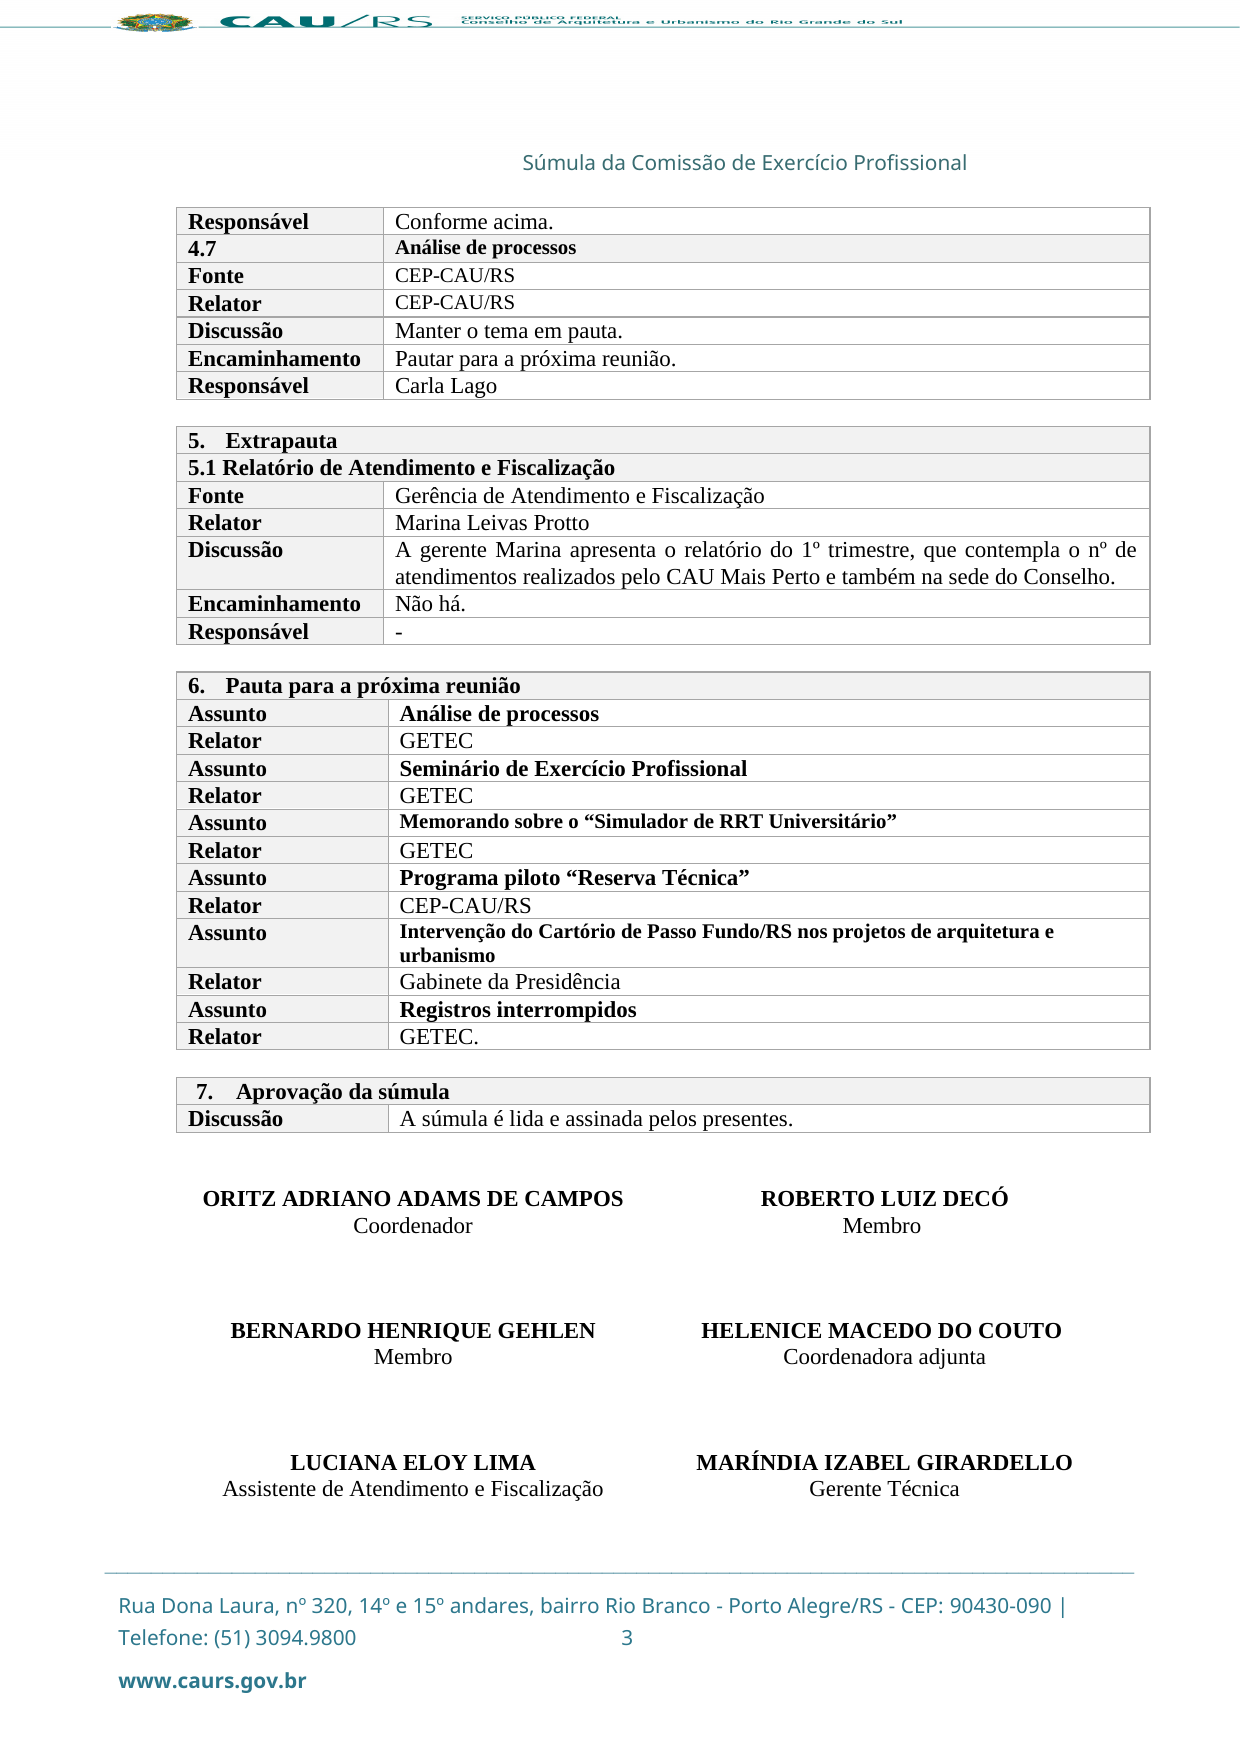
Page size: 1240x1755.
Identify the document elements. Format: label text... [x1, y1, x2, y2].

table_cell GETEC [389, 782, 1149, 808]
table_cell Responsável [177, 208, 383, 234]
table_cell Relator [177, 1023, 388, 1049]
table_cell Fonte [177, 482, 383, 508]
table_cell Memorando sobre o “Simulador de RRT Universitário” [389, 810, 1149, 836]
table_cell A gerente Marina apresenta o relatório do 1º trimestre, que contempla o nº de atendimentos realizados pelo CAU Mais Perto e também na sede do Conselho. [384, 537, 1149, 589]
table_cell Relator [177, 509, 383, 536]
table_cell Assunto [177, 810, 388, 836]
table_cell Conforme acima. [384, 208, 1149, 234]
table_cell Assunto [177, 864, 388, 891]
table_cell Relator [177, 892, 388, 918]
table_cell Discussão [177, 537, 383, 589]
table_cell Discussão [177, 1105, 388, 1132]
table_cell Relator [177, 290, 383, 316]
table_header ORITZ ADRIANO ADAMS DE CAMPOS Coordenador [177, 1185, 649, 1317]
table_cell Registros interrompidos [389, 996, 1149, 1022]
table_cell CEP-CAU/RS [389, 892, 1149, 918]
table_cell Programa piloto “Reserva Técnica” [389, 864, 1149, 891]
table_cell - [384, 618, 1149, 644]
table_cell Gabinete da Presidência [389, 968, 1149, 994]
table_cell 5.1 Relatório de Atendimento e Fiscalização [177, 454, 1149, 481]
table_cell GETEC [389, 837, 1149, 863]
table_cell Análise de processos [384, 235, 1149, 262]
table_cell [177, 1050, 1150, 1077]
table_cell Carla Lago [384, 372, 1149, 398]
table_cell Pautar para a próxima reunião. [384, 345, 1149, 371]
table_cell Não há. [384, 590, 1149, 617]
table_cell Intervenção do Cartório de Passo Fundo/RS nos projetos de arquitetura e urbanismo [389, 919, 1149, 967]
table_cell Manter o tema em pauta. [384, 318, 1149, 344]
table_cell Encaminhamento [177, 345, 383, 371]
table_cell Relator [177, 968, 388, 994]
table_cell 4.7 [177, 235, 383, 262]
table_cell Discussão [177, 318, 383, 344]
table_cell BERNARDO HENRIQUE GEHLEN Membro LUCIANA ELOY LIMA Assistente de Atendimento e Fiscalização [177, 1317, 649, 1528]
table_cell Seminário de Exercício Profissional [389, 755, 1149, 781]
table_cell Responsável [177, 618, 383, 644]
table_cell CEP-CAU/RS [384, 263, 1149, 289]
table_cell GETEC [389, 727, 1149, 754]
table_cell Assunto [177, 700, 388, 726]
table_cell Relator [177, 837, 388, 863]
table_cell Assunto [177, 919, 388, 967]
table_cell Fonte [177, 263, 383, 289]
table_cell Assunto [177, 996, 388, 1022]
table_header Extrapauta [177, 427, 1149, 453]
table_header Pauta para a próxima reunião [177, 673, 1149, 699]
table_cell Análise de processos [389, 700, 1149, 726]
table_cell Assunto [177, 755, 388, 781]
table_cell CEP-CAU/RS [384, 290, 1149, 316]
table_cell Relator [177, 782, 388, 808]
table_cell Relator [177, 727, 388, 754]
table_cell Gerência de Atendimento e Fiscalização [384, 482, 1149, 508]
table_cell HELENICE MACEDO DO COUTO Coordenadora adjunta MARÍNDIA IZABEL GIRARDELLO Gerente Técnica [649, 1317, 1120, 1528]
table_cell GETEC. [389, 1023, 1149, 1049]
table_cell Aprovação da súmula [177, 1078, 1149, 1104]
table_cell A súmula é lida e assinada pelos presentes. [389, 1105, 1149, 1132]
table_cell Responsável [177, 372, 383, 398]
table_cell Encaminhamento [177, 590, 383, 617]
table_cell Marina Leivas Protto [384, 509, 1149, 536]
table_header ROBERTO LUIZ DECÓ Membro [649, 1185, 1120, 1317]
